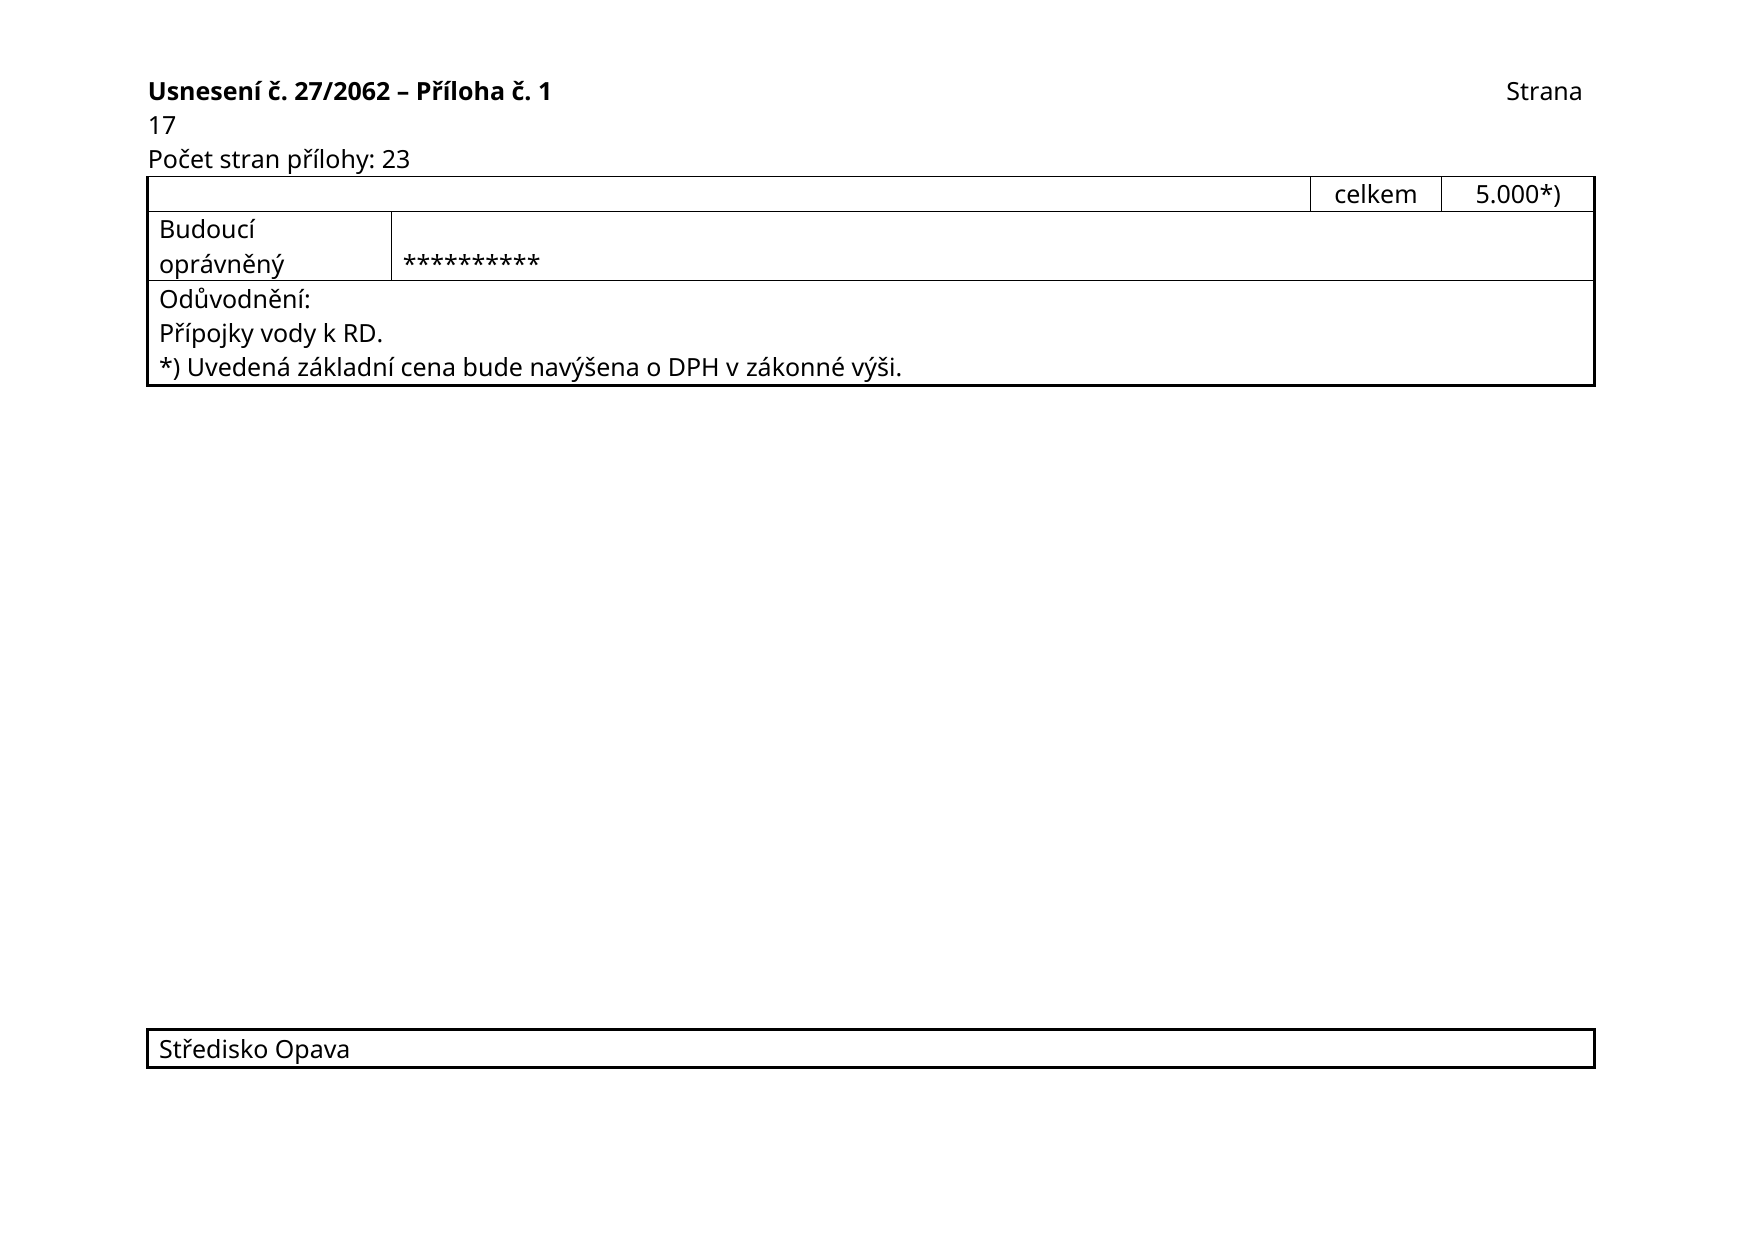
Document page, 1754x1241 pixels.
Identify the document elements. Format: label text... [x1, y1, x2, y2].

table_cell 5.000*) [1442, 177, 1593, 211]
table_cell ********** [392, 212, 1593, 280]
table_cell Budoucí oprávněný [149, 212, 391, 280]
table_cell [149, 177, 1310, 211]
table_header Středisko Opava [149, 1031, 1593, 1066]
table_cell Odůvodnění: Přípojky vody k RD. *) Uvedená základní cena bude navýšena o DPH v zákonné výši. [149, 281, 1593, 383]
table_cell celkem [1311, 177, 1441, 211]
